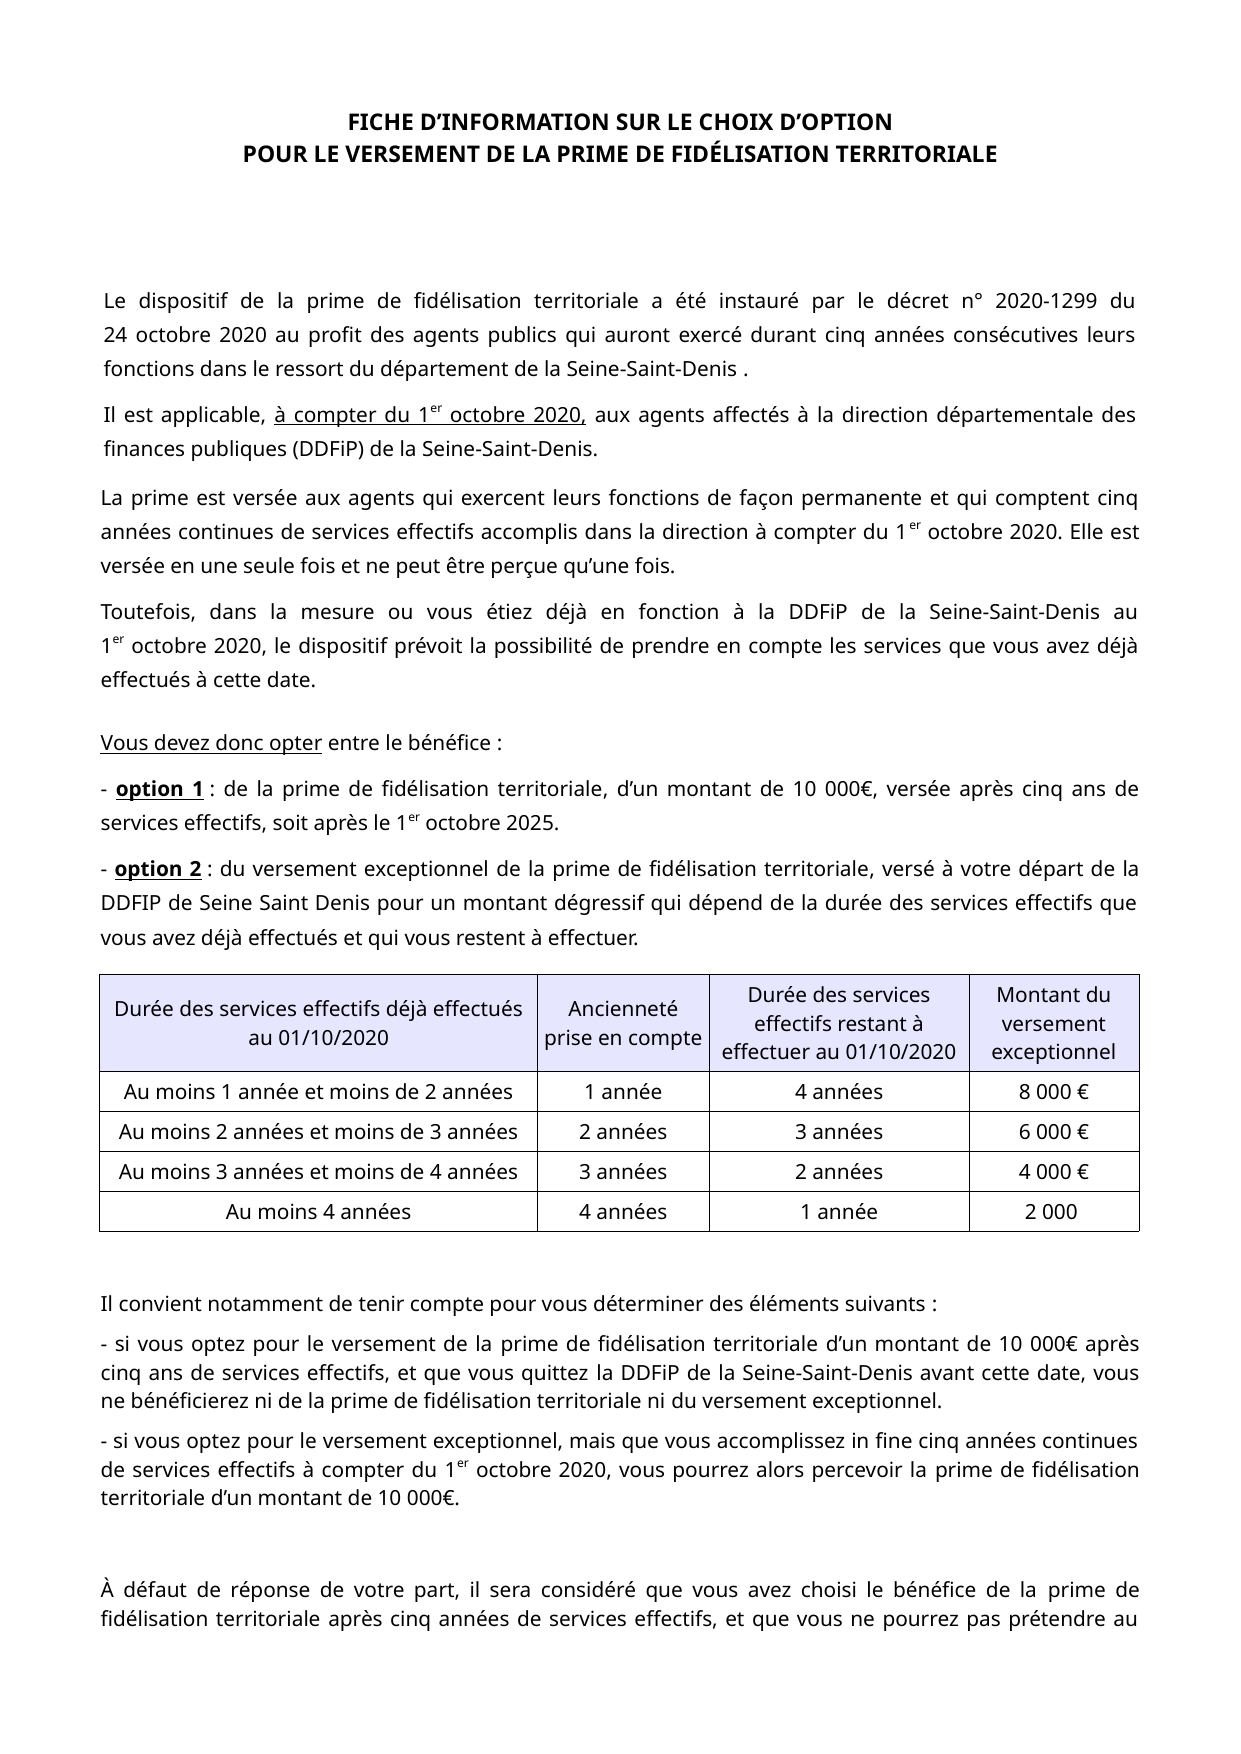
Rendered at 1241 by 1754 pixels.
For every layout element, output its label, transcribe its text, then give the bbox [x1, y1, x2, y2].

table_header Montant du versement exceptionnel [970, 975, 1139, 1071]
table_cell 2 années [710, 1152, 969, 1191]
table_cell 1 année [710, 1192, 969, 1231]
text FICHE D’INFORMATION SUR LE Choix d’option pour le versement de la prime de fidélisation territoriale [100, 106, 1140, 169]
table_cell 3 années [710, 1112, 969, 1151]
text - option 1 : de la prime de fidélisation territoriale, d’un montant de 10 000€, versée après cinq ans de services effectifs, soit après le 1er octobre 2025. [100, 774, 1140, 837]
table_header Durée des services effectifs restant à effectuer au 01/10/2020 [710, 975, 969, 1071]
text Il convient notamment de tenir compte pour vous déterminer des éléments suivants : [100, 1289, 1140, 1318]
table_cell Au moins 4 années [100, 1192, 537, 1231]
text - si vous optez pour le versement de la prime de fidélisation territoriale d’un montant de 10 000€ après cinq ans de services effectifs, et que vous quittez la DDFiP de la Seine-Saint-Denis avant cette date, vous ne bénéficierez ni de la prime de fidélisation territoriale ni du versement exceptionnel. [100, 1329, 1140, 1415]
table_cell 1 année [538, 1072, 709, 1111]
table_cell 6 000 € [970, 1112, 1139, 1151]
text Le dispositif de la prime de fidélisation territoriale a été instauré par le décret n° 2020-1299 du 24 octobre 2020 au profit des agents publics qui auront exercé durant cinq années consécutives leurs fonctions dans le ressort du département de la Seine-Saint-Denis . [100, 283, 1140, 382]
text Vous devez donc opter entre le bénéfice : [100, 728, 1140, 757]
text Il est applicable, à compter du 1er octobre 2020, aux agents affectés à la direction départementale des finances publiques (DDFiP) de la Seine-Saint-Denis. [100, 397, 1140, 465]
text - si vous optez pour le versement exceptionnel, mais que vous accomplissez in fine cinq années continues de services effectifs à compter du 1er octobre 2020, vous pourrez alors percevoir la prime de fidélisation territoriale d’un montant de 10 000€. [100, 1426, 1140, 1512]
table_header Durée des services effectifs déjà effectués au 01/10/2020 [100, 975, 537, 1071]
table_cell 4 années [710, 1072, 969, 1111]
table_cell 2 années [538, 1112, 709, 1151]
table_cell 4 000 € [970, 1152, 1139, 1191]
table_cell Au moins 1 année et moins de 2 années [100, 1072, 537, 1111]
table_cell Au moins 2 années et moins de 3 années [100, 1112, 537, 1151]
text La prime est versée aux agents qui exercent leurs fonctions de façon permanente et qui comptent cinq années continues de services effectifs accomplis dans la direction à compter du 1er octobre 2020. Elle est versée en une seule fois et ne peut être perçue qu’une fois. [100, 483, 1140, 579]
text À défaut de réponse de votre part, il sera considéré que vous avez choisi le bénéfice de la prime de fidélisation territoriale après cinq années de services effectifs, et que vous ne pourrez pas prétendre au [100, 1576, 1140, 1632]
table_cell Au moins 3 années et moins de 4 années [100, 1152, 537, 1191]
text Toutefois, dans la mesure ou vous étiez déjà en fonction à la DDFiP de la Seine-Saint-Denis au 1er octobre 2020, le dispositif prévoit la possibilité de prendre en compte les services que vous avez déjà effectués à cette date. [100, 597, 1140, 693]
text - option 2 : du versement exceptionnel de la prime de fidélisation territoriale, versé à votre départ de la DDFIP de Seine Saint Denis pour un montant dégressif qui dépend de la durée des services effectifs que vous avez déjà effectués et qui vous restent à effectuer. [100, 854, 1140, 951]
table_cell 4 années [538, 1192, 709, 1231]
table_header Ancienneté prise en compte [538, 975, 709, 1071]
table_cell 3 années [538, 1152, 709, 1191]
table_cell 2 000 [970, 1192, 1139, 1231]
table_cell 8 000 € [970, 1072, 1139, 1111]
